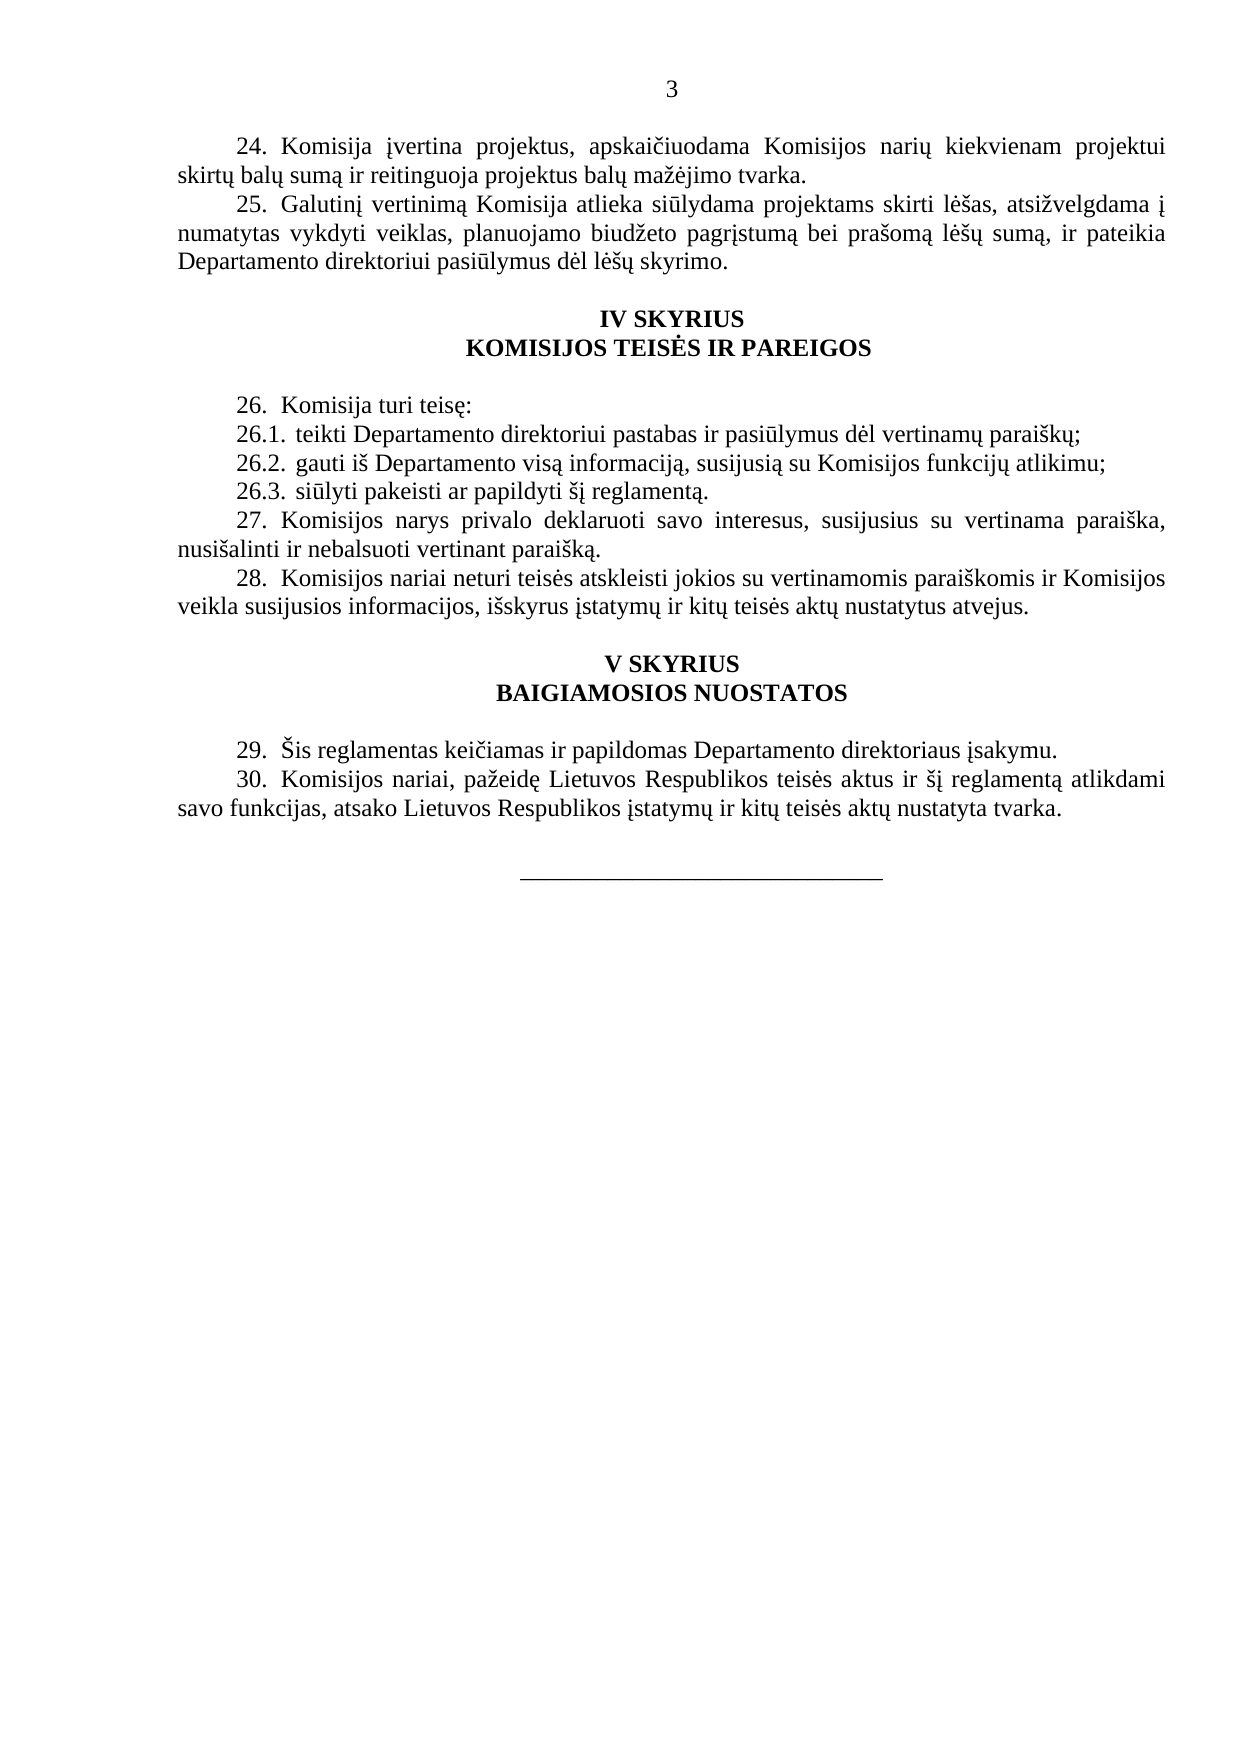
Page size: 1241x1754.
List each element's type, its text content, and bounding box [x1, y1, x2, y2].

text 26.3. siūlyti pakeisti ar papildyti šį reglamentą. [177, 476, 1167, 505]
text 29. Šis reglamentas keičiamas ir papildomas Departamento direktoriaus įsakymu. [177, 735, 1167, 764]
text 26.2. gauti iš Departamento visą informaciją, susijusią su Komisijos funkcijų atlikimu; [177, 448, 1167, 476]
text BAIGIAMOSIOS NUOSTATOS [177, 678, 1167, 706]
text 28. Komisijos nariai neturi teisės atskleisti jokios su vertinamomis paraiškomis ir Komisijos veikla susijusios informacijos, išskyrus įstatymų ir kitų teisės aktų nustatytus atvejus. [177, 563, 1167, 620]
text 26.1. teikti Departamento direktoriui pastabas ir pasiūlymus dėl vertinamų paraiškų; [177, 419, 1167, 448]
text _____________________________ [236, 854, 1167, 883]
text IV SKYRIUS [177, 304, 1167, 333]
text 26. Komisija turi teisę: [177, 390, 1167, 419]
text 30. Komisijos nariai, pažeidę Lietuvos Respublikos teisės aktus ir šį reglamentą atlikdami savo funkcijas, atsako Lietuvos Respublikos įstatymų ir kitų teisės aktų nustatyta tvarka. [177, 764, 1167, 821]
text 25. Galutinį vertinimą Komisija atlieka siūlydama projektams skirti lėšas, atsižvelgdama į numatytas vykdyti veiklas, planuojamo biudžeto pagrįstumą bei prašomą lėšų sumą, ir pateikia Departamento direktoriui pasiūlymus dėl lėšų skyrimo. [177, 189, 1167, 275]
text 27. Komisijos narys privalo deklaruoti savo interesus, susijusius su vertinama paraiška, nusišalinti ir nebalsuoti vertinant paraišką. [177, 505, 1167, 563]
text Komisijos TEISĖS IR PAREIGOS [177, 333, 1167, 361]
text 24. Komisija įvertina projektus, apskaičiuodama Komisijos narių kiekvienam projektui skirtų balų sumą ir reitinguoja projektus balų mažėjimo tvarka. [177, 131, 1167, 189]
text V SKYRIUS [177, 649, 1167, 678]
